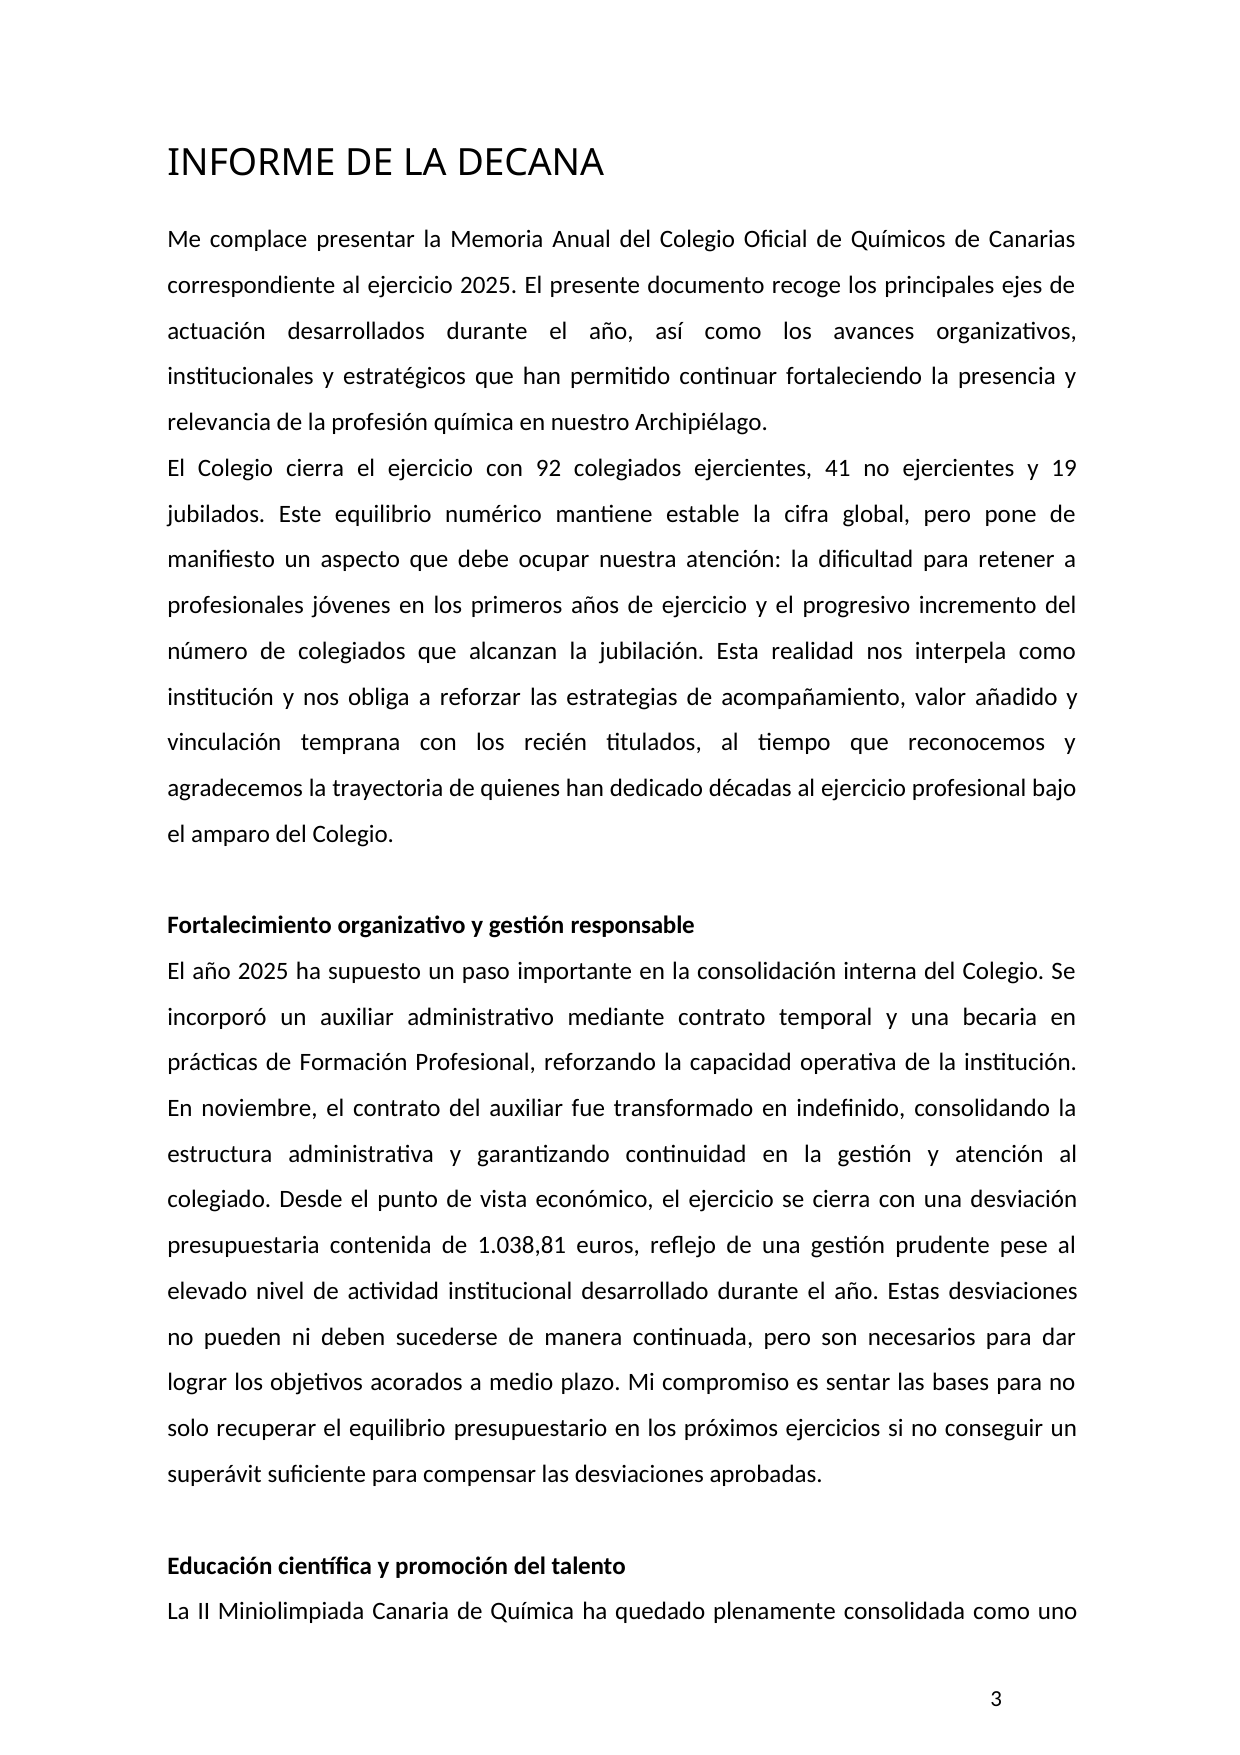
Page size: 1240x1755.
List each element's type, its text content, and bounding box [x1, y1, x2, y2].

text El Colegio cierra el ejercicio con 92 colegiados ejercientes, 41 no ejercientes y 19 jubilados. Este equilibrio numérico mantiene estable la cifra global, pero pone de manifiesto un aspecto que debe ocupar nuestra atención: la dificultad para retener a profesionales jóvenes en los primeros años de ejercicio y el progresivo incremento del número de colegiados que alcanzan la jubilación. Esta realidad nos interpela como institución y nos obliga a reforzar las estrategias de acompañamiento, valor añadido y vinculación temprana con los recién titulados, al tiempo que reconocemos y agradecemos la trayectoria de quienes han dedicado décadas al ejercicio profesional bajo el amparo del Colegio. [167, 452, 1077, 848]
text Me complace presentar la Memoria Anual del Colegio Oficial de Químicos de Canarias correspondiente al ejercicio 2025. El presente documento recoge los principales ejes de actuación desarrollados durante el año, así como los avances organizativos, institucionales y estratégicos que han permitido continuar fortaleciendo la presencia y relevancia de la profesión química en nuestro Archipiélago. [167, 223, 1077, 437]
subtitle Educación científica y promoción del talento [167, 1550, 1210, 1580]
text El año 2025 ha supuesto un paso importante en la consolidación interna del Colegio. Se incorporó un auxiliar administrativo mediante contrato temporal y una becaria en prácticas de Formación Profesional, reforzando la capacidad operativa de la institución. En noviembre, el contrato del auxiliar fue transformado en indefinido, consolidando la estructura administrativa y garantizando continuidad en la gestión y atención al colegiado. Desde el punto de vista económico, el ejercicio se cierra con una desviación presupuestaria contenida de 1.038,81 euros, reflejo de una gestión prudente pese al elevado nivel de actividad institucional desarrollado durante el año. Estas desviaciones no pueden ni deben sucederse de manera continuada, pero son necesarios para dar lograr los objetivos acorados a medio plazo. Mi compromiso es sentar las bases para no solo recuperar el equilibrio presupuestario en los próximos ejercicios si no conseguir un superávit suficiente para compensar las desviaciones aprobadas. [167, 955, 1077, 1488]
text La II Miniolimpiada Canaria de Química ha quedado plenamente consolidada como uno [167, 1595, 1077, 1626]
subtitle Fortalecimiento organizativo y gestión responsable [167, 909, 1210, 940]
subtitle INFORME DE LA DECANA [167, 135, 1210, 186]
